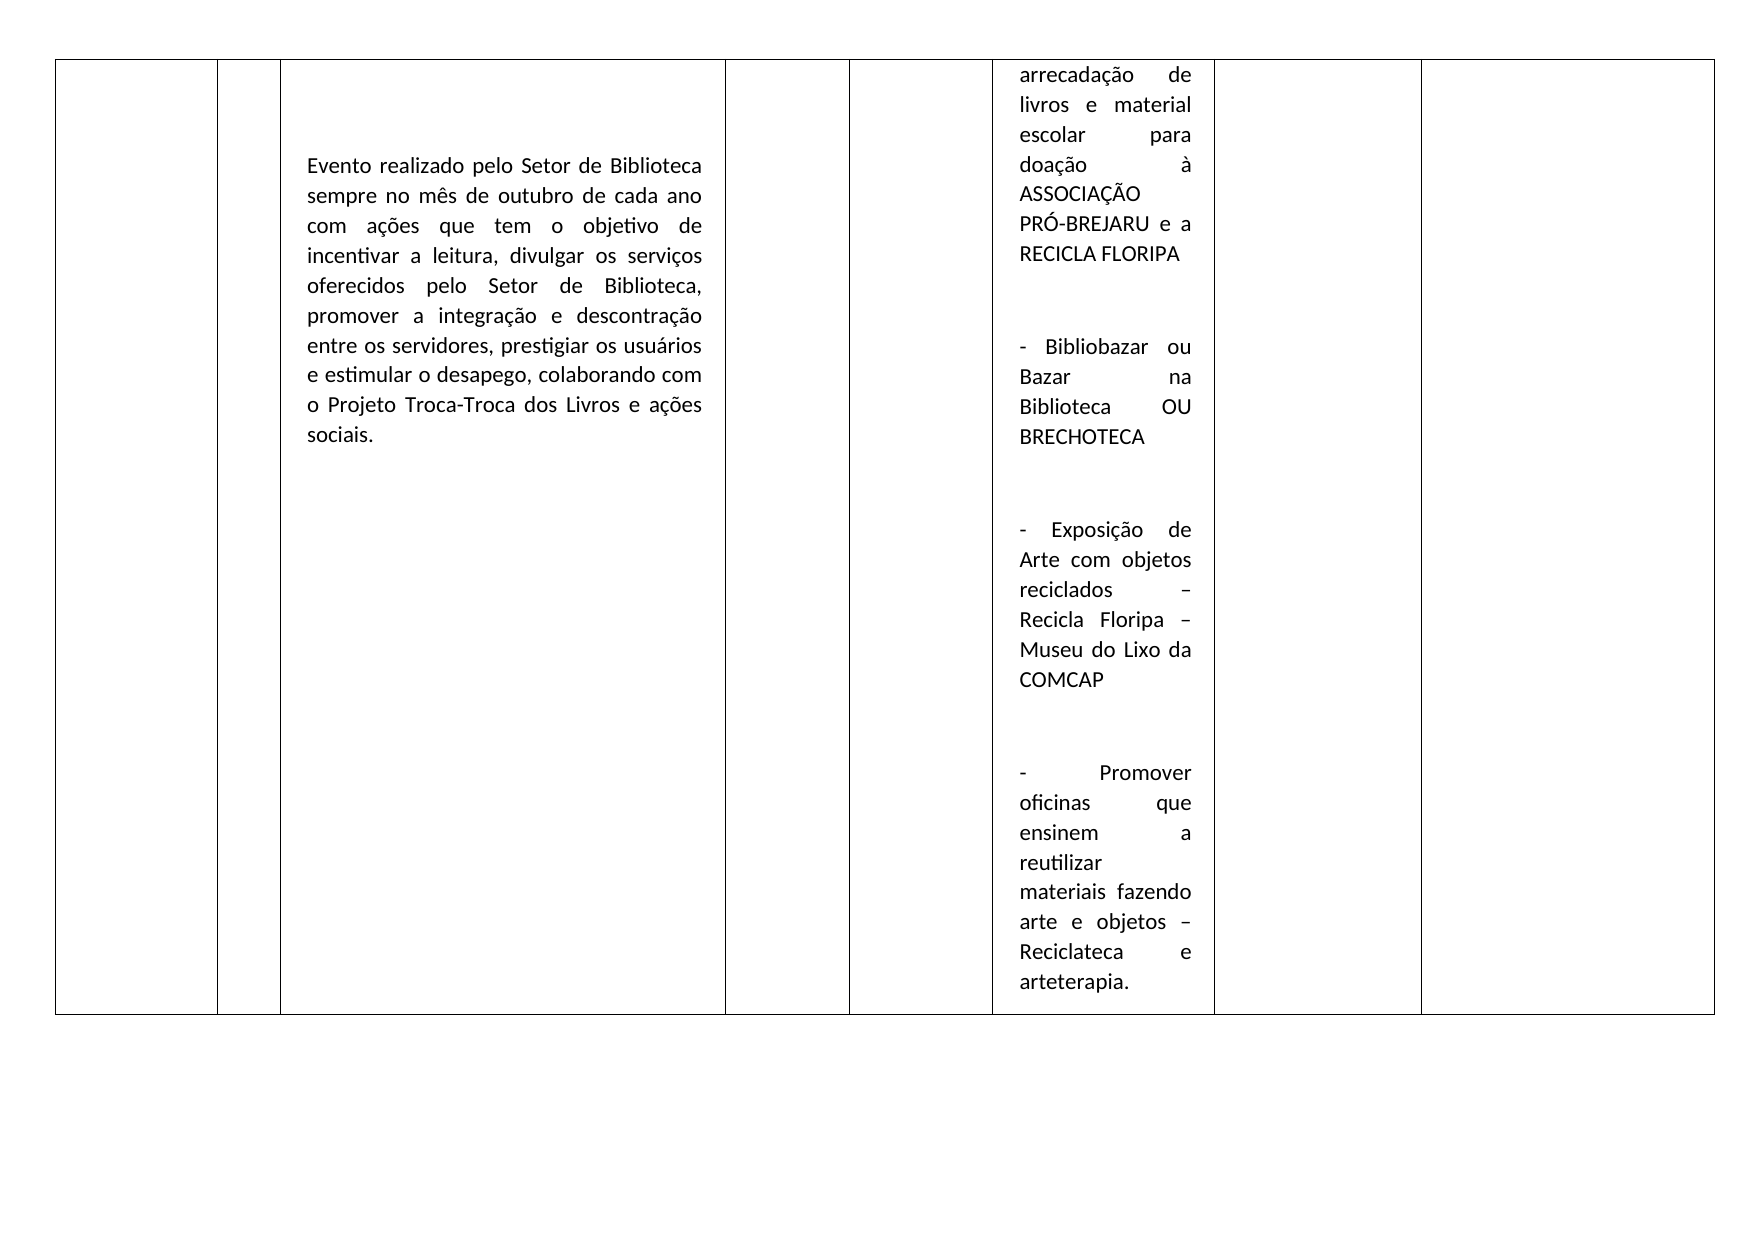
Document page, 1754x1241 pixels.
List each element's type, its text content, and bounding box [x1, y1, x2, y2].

table_cell [1215, 60, 1421, 1014]
table_cell Evento realizado pelo Setor de Biblioteca sempre no mês de outubro de cada ano com ações que tem o objetivo de incentivar a leitura, divulgar os serviços oferecidos pelo Setor de Biblioteca, promover a integração e descontração entre os servidores, prestigiar os usuários e estimular o desapego, colaborando com o Projeto Troca-Troca dos Livros e ações sociais. [281, 60, 725, 1014]
table_cell arrecadação de livros e material escolar para doação à ASSOCIAÇÃO PRÓ-BREJARU e a RECICLA FLORIPA - Bibliobazar ou Bazar na Biblioteca OU BRECHOTECA - Exposição de Arte com objetos reciclados – Recicla Floripa – Museu do Lixo da COMCAP - Promover oficinas que ensinem a reutilizar materiais fazendo arte e objetos – Reciclateca e arteterapia. [993, 60, 1214, 1014]
table_cell [218, 60, 280, 1014]
table_cell [850, 60, 992, 1014]
table_cell [1422, 60, 1714, 1014]
table_cell [726, 60, 849, 1014]
table_cell [56, 60, 217, 1014]
